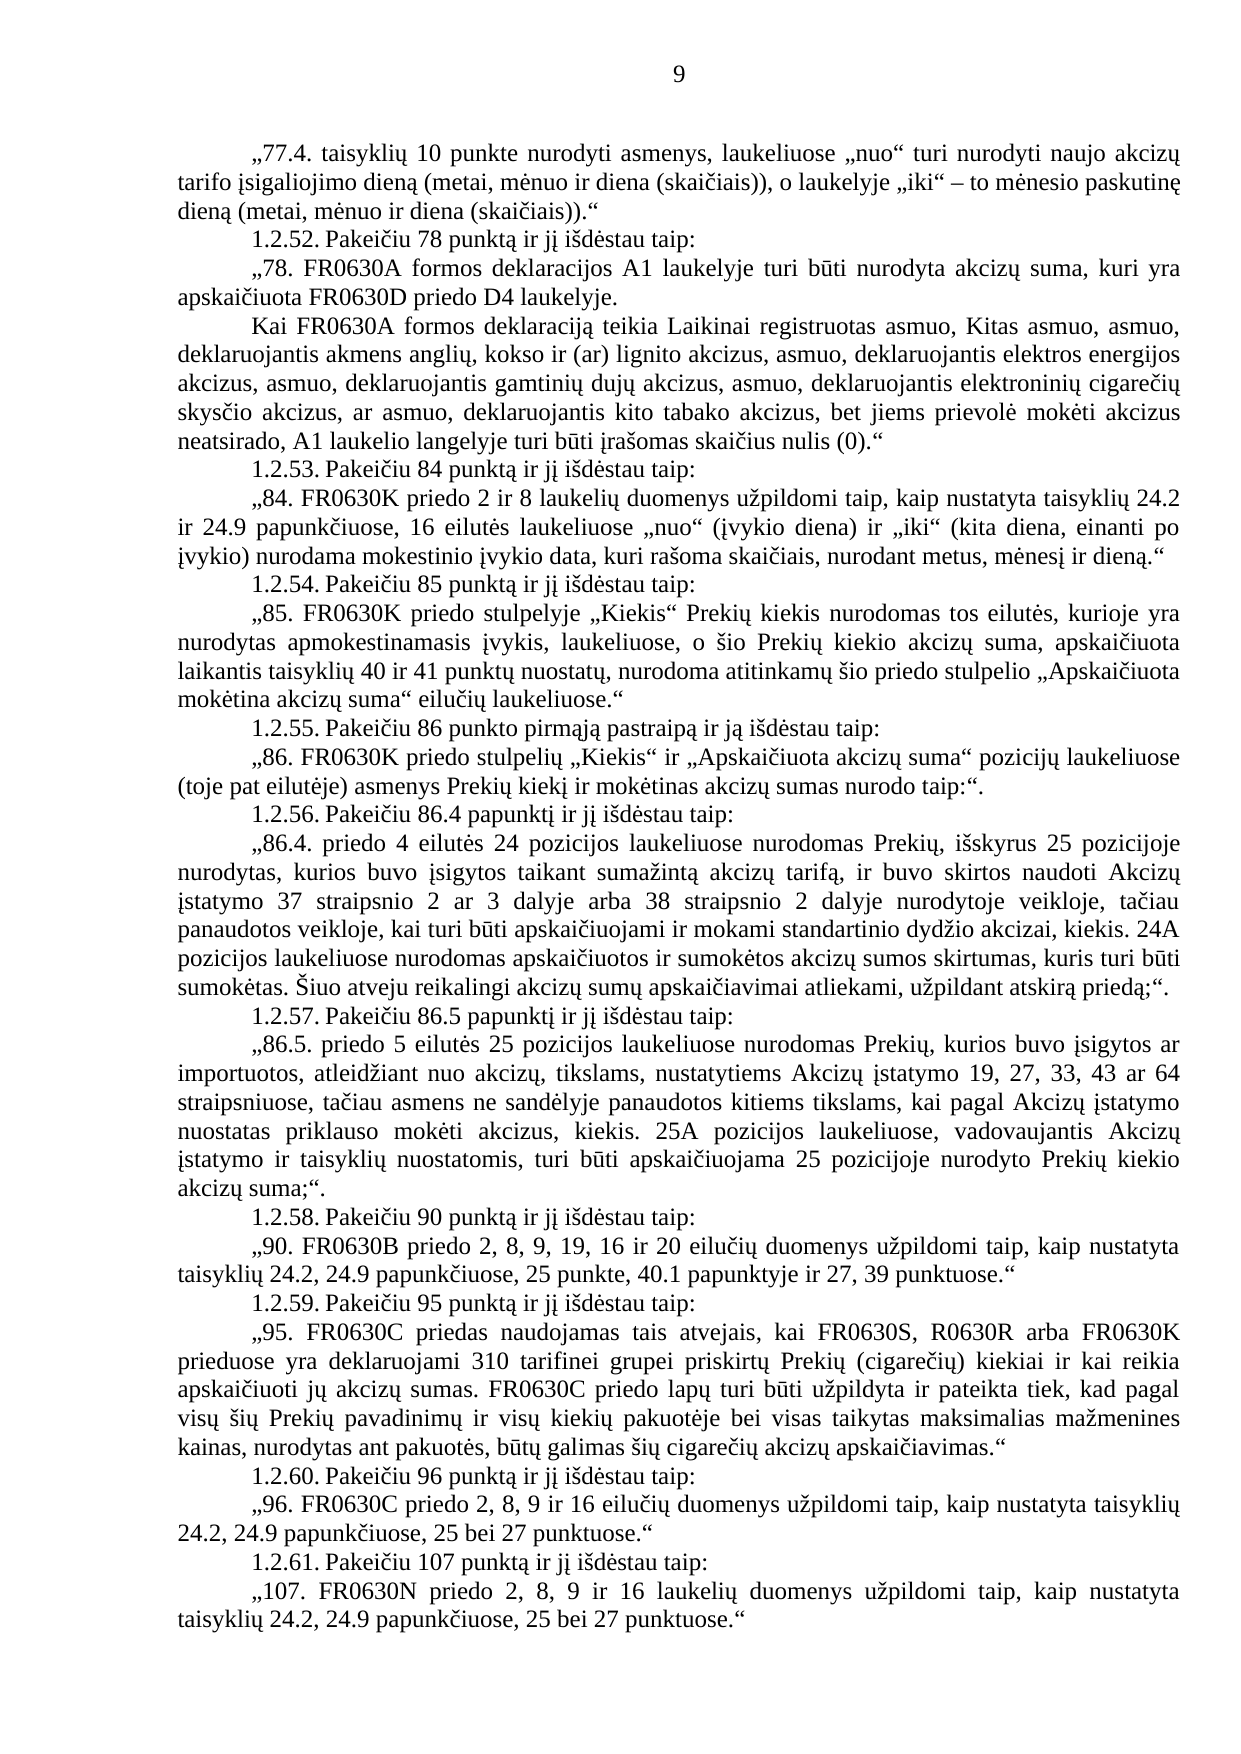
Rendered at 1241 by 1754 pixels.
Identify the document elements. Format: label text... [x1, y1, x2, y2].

text „84. FR0630K priedo 2 ir 8 laukelių duomenys užpildomi taip, kaip nustatyta taisyklių 24.2 ir 24.9 papunkčiuose, 16 eilutės laukeliuose „nuo“ (įvykio diena) ir „iki“ (kita diena, einanti po įvykio) nurodama mokestinio įvykio data, kuri rašoma skaičiais, nurodant metus, mėnesį ir dieną.“ [177, 483, 1181, 569]
text „95. FR0630C priedas naudojamas tais atvejais, kai FR0630S, R0630R arba FR0630K prieduose yra deklaruojami 310 tarifinei grupei priskirtų Prekių (cigarečių) kiekiai ir kai reikia apskaičiuoti jų akcizų sumas. FR0630C priedo lapų turi būti užpildyta ir pateikta tiek, kad pagal visų šių Prekių pavadinimų ir visų kiekių pakuotėje bei visas taikytas maksimalias mažmenines kainas, nurodytas ant pakuotės, būtų galimas šių cigarečių akcizų apskaičiavimas.“ [177, 1317, 1181, 1461]
text „85. FR0630K priedo stulpelyje „Kiekis“ Prekių kiekis nurodomas tos eilutės, kurioje yra nurodytas apmokestinamasis įvykis, laukeliuose, o šio Prekių kiekio akcizų suma, apskaičiuota laikantis taisyklių 40 ir 41 punktų nuostatų, nurodoma atitinkamų šio priedo stulpelio „Apskaičiuota mokėtina akcizų suma“ eilučių laukeliuose.“ [177, 598, 1181, 713]
text „86.5. priedo 5 eilutės 25 pozicijos laukeliuose nurodomas Prekių, kurios buvo įsigytos ar importuotos, atleidžiant nuo akcizų, tikslams, nustatytiems Akcizų įstatymo 19, 27, 33, 43 ar 64 straipsniuose, tačiau asmens ne sandėlyje panaudotos kitiems tikslams, kai pagal Akcizų įstatymo nuostatas priklauso mokėti akcizus, kiekis. 25A pozicijos laukeliuose, vadovaujantis Akcizų įstatymo ir taisyklių nuostatomis, turi būti apskaičiuojama 25 pozicijoje nurodyto Prekių kiekio akcizų suma;“. [177, 1029, 1181, 1202]
text „86. FR0630K priedo stulpelių „Kiekis“ ir „Apskaičiuota akcizų suma“ pozicijų laukeliuose (toje pat eilutėje) asmenys Prekių kiekį ir mokėtinas akcizų sumas nurodo taip:“. [177, 742, 1181, 799]
text „90. FR0630B priedo 2, 8, 9, 19, 16 ir 20 eilučių duomenys užpildomi taip, kaip nustatyta taisyklių 24.2, 24.9 papunkčiuose, 25 punkte, 40.1 papunktyje ir 27, 39 punktuose.“ [177, 1231, 1181, 1288]
text 1.2.55. Pakeičiu 86 punkto pirmąją pastraipą ir ją išdėstau taip: [177, 713, 1181, 742]
text 1.2.59. Pakeičiu 95 punktą ir jį išdėstau taip: [177, 1288, 1181, 1317]
text „78. FR0630A formos deklaracijos A1 laukelyje turi būti nurodyta akcizų suma, kuri yra apskaičiuota FR0630D priedo D4 laukelyje. [177, 253, 1181, 311]
text 1.2.61. Pakeičiu 107 punktą ir jį išdėstau taip: [177, 1547, 1181, 1576]
text „96. FR0630C priedo 2, 8, 9 ir 16 eilučių duomenys užpildomi taip, kaip nustatyta taisyklių 24.2, 24.9 papunkčiuose, 25 bei 27 punktuose.“ [177, 1489, 1181, 1547]
text 1.2.56. Pakeičiu 86.4 papunktį ir jį išdėstau taip: [177, 799, 1181, 828]
text „107. FR0630N priedo 2, 8, 9 ir 16 laukelių duomenys užpildomi taip, kaip nustatyta taisyklių 24.2, 24.9 papunkčiuose, 25 bei 27 punktuose.“ [177, 1576, 1181, 1633]
text 1.2.54. Pakeičiu 85 punktą ir jį išdėstau taip: [177, 569, 1181, 598]
text 1.2.53. Pakeičiu 84 punktą ir jį išdėstau taip: [177, 454, 1181, 483]
text „77.4. taisyklių 10 punkte nurodyti asmenys, laukeliuose „nuo“ turi nurodyti naujo akcizų tarifo įsigaliojimo dieną (metai, mėnuo ir diena (skaičiais)), o laukelyje „iki“ – to mėnesio paskutinę dieną (metai, mėnuo ir diena (skaičiais)).“ [177, 138, 1181, 224]
text „86.4. priedo 4 eilutės 24 pozicijos laukeliuose nurodomas Prekių, išskyrus 25 pozicijoje nurodytas, kurios buvo įsigytos taikant sumažintą akcizų tarifą, ir buvo skirtos naudoti Akcizų įstatymo 37 straipsnio 2 ar 3 dalyje arba 38 straipsnio 2 dalyje nurodytoje veikloje, tačiau panaudotos veikloje, kai turi būti apskaičiuojami ir mokami standartinio dydžio akcizai, kiekis. 24A pozicijos laukeliuose nurodomas apskaičiuotos ir sumokėtos akcizų sumos skirtumas, kuris turi būti sumokėtas. Šiuo atveju reikalingi akcizų sumų apskaičiavimai atliekami, užpildant atskirą priedą;“. [177, 828, 1181, 1001]
text 1.2.57. Pakeičiu 86.5 papunktį ir jį išdėstau taip: [177, 1001, 1181, 1029]
text Kai FR0630A formos deklaraciją teikia Laikinai registruotas asmuo, Kitas asmuo, asmuo, deklaruojantis akmens anglių, kokso ir (ar) lignito akcizus, asmuo, deklaruojantis elektros energijos akcizus, asmuo, deklaruojantis gamtinių dujų akcizus, asmuo, deklaruojantis elektroninių cigarečių skysčio akcizus, ar asmuo, deklaruojantis kito tabako akcizus, bet jiems prievolė mokėti akcizus neatsirado, A1 laukelio langelyje turi būti įrašomas skaičius nulis (0).“ [177, 311, 1181, 454]
text 1.2.52. Pakeičiu 78 punktą ir jį išdėstau taip: [177, 224, 1181, 253]
text 1.2.60. Pakeičiu 96 punktą ir jį išdėstau taip: [177, 1461, 1181, 1489]
text 1.2.58. Pakeičiu 90 punktą ir jį išdėstau taip: [177, 1202, 1181, 1231]
